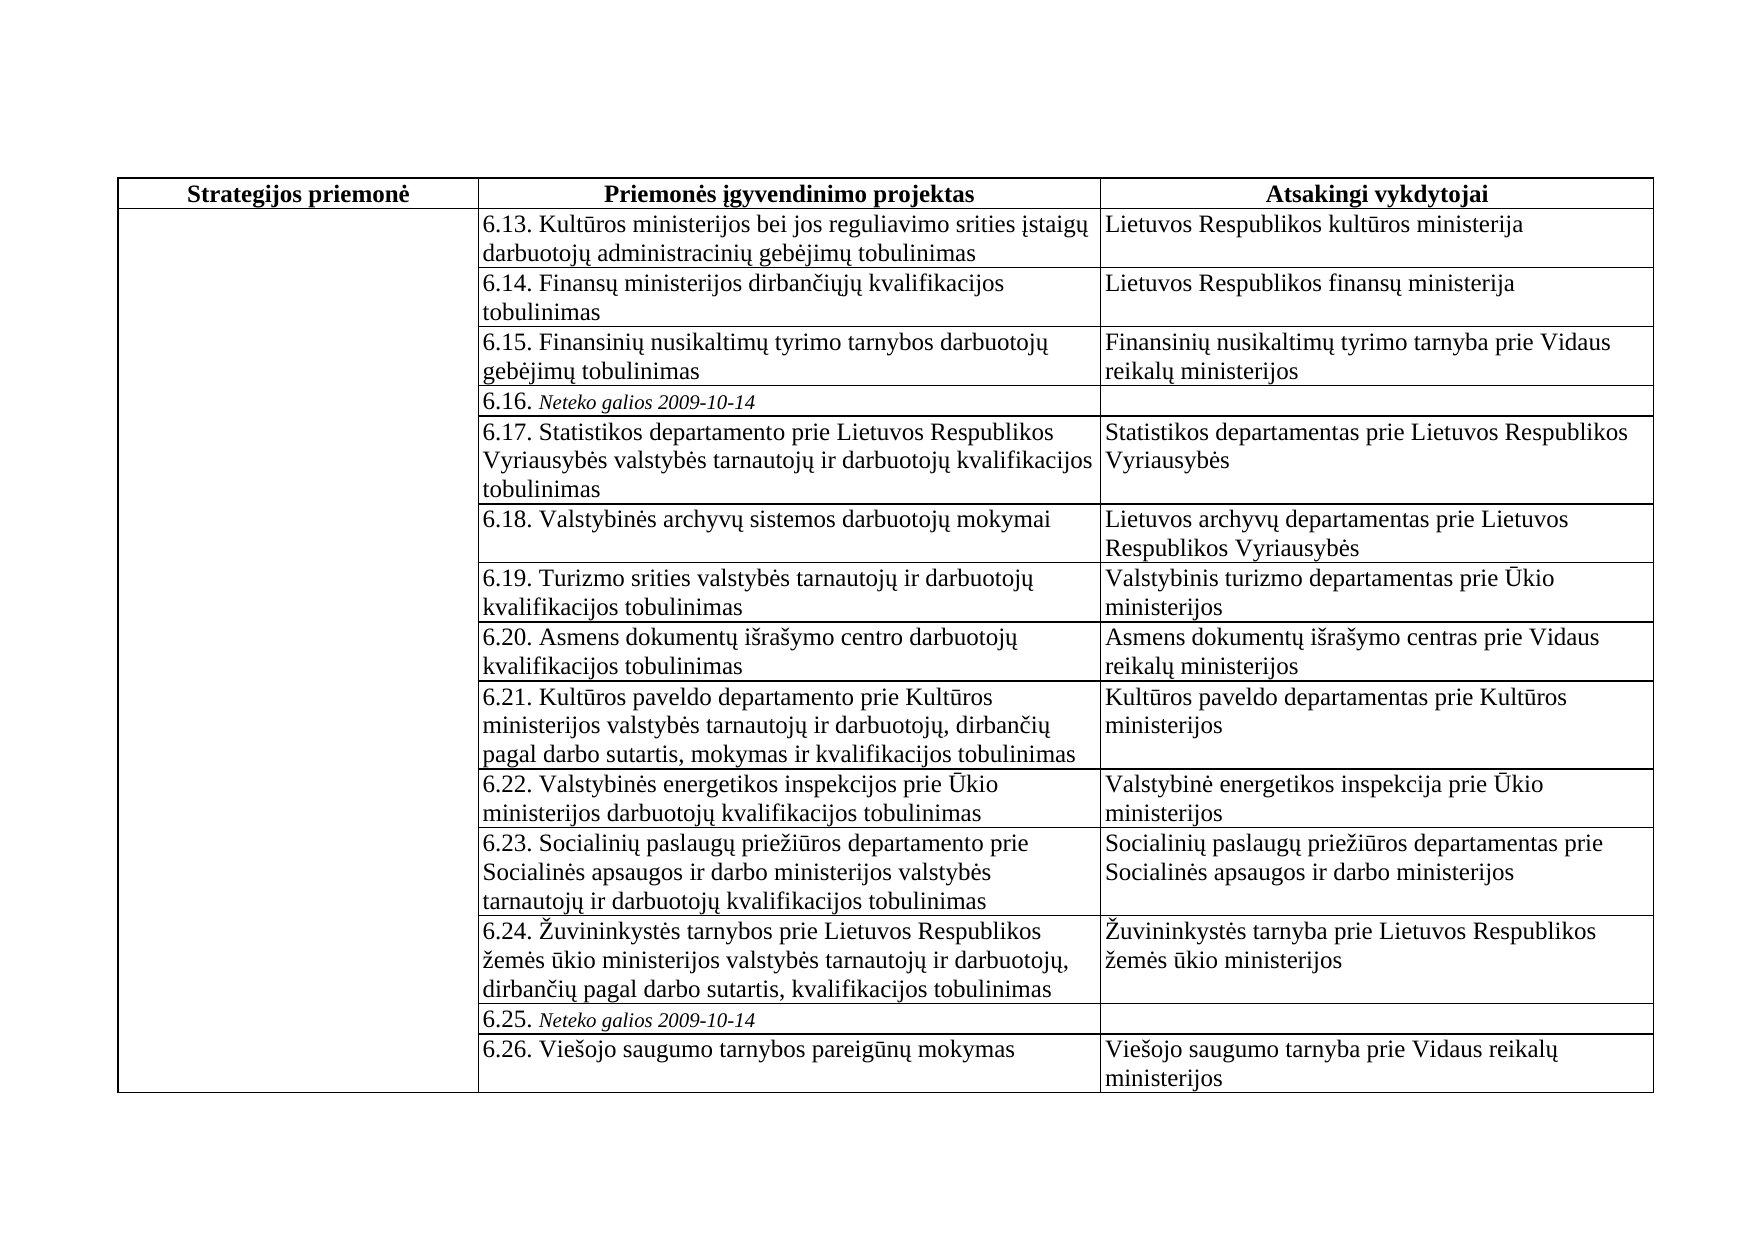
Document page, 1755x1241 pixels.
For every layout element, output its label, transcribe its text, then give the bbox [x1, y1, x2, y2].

table_cell 6.21. Kultūros paveldo departamento prie Kultūros ministerijos valstybės tarnautojų ir darbuotojų, dirbančių pagal darbo sutartis, mokymas ir kvalifikacijos tobulinimas [479, 682, 1100, 768]
table_header Strategijos priemonė [119, 179, 478, 207]
table_cell Lietuvos Respublikos finansų ministerija [1101, 268, 1653, 326]
table_header Atsakingi vykdytojai [1101, 179, 1653, 207]
table_header Priemonės įgyvendinimo projektas [479, 179, 1100, 207]
table_cell 6.23. Socialinių paslaugų priežiūros departamento prie Socialinės apsaugos ir darbo ministerijos valstybės tarnautojų ir darbuotojų kvalifikacijos tobulinimas [479, 828, 1100, 915]
table_cell Valstybinė energetikos inspekcija prie Ūkio ministerijos [1101, 770, 1653, 827]
table_cell 6.17. Statistikos departamento prie Lietuvos Respublikos Vyriausybės valstybės tarnautojų ir darbuotojų kvalifikacijos tobulinimas [479, 417, 1100, 503]
table_cell Viešojo saugumo tarnyba prie Vidaus reikalų ministerijos [1101, 1035, 1653, 1092]
table_cell Lietuvos archyvų departamentas prie Lietuvos Respublikos Vyriausybės [1101, 505, 1653, 562]
table_cell [119, 209, 478, 1092]
table_cell 6.26. Viešojo saugumo tarnybos pareigūnų mokymas [479, 1035, 1100, 1092]
table_cell 6.14. Finansų ministerijos dirbančiųjų kvalifikacijos tobulinimas [479, 268, 1100, 326]
table_cell 6.18. Valstybinės archyvų sistemos darbuotojų mokymai [479, 505, 1100, 562]
table_cell 6.20. Asmens dokumentų išrašymo centro darbuotojų kvalifikacijos tobulinimas [479, 623, 1100, 680]
table_cell Žuvininkystės tarnyba prie Lietuvos Respublikos žemės ūkio ministerijos [1101, 916, 1653, 1002]
table_cell [1101, 1004, 1653, 1033]
table_cell 6.13. Kultūros ministerijos bei jos reguliavimo srities įstaigų darbuotojų administracinių gebėjimų tobulinimas [479, 209, 1100, 267]
table_cell Socialinių paslaugų priežiūros departamentas prie Socialinės apsaugos ir darbo ministerijos [1101, 828, 1653, 915]
table_cell [1101, 386, 1653, 415]
table_cell 6.25. Neteko galios 2009-10-14 [479, 1004, 1100, 1033]
table_cell Valstybinis turizmo departamentas prie Ūkio ministerijos [1101, 563, 1653, 621]
table_cell Finansinių nusikaltimų tyrimo tarnyba prie Vidaus reikalų ministerijos [1101, 327, 1653, 385]
table_cell 6.24. Žuvininkystės tarnybos prie Lietuvos Respublikos žemės ūkio ministerijos valstybės tarnautojų ir darbuotojų, dirbančių pagal darbo sutartis, kvalifikacijos tobulinimas [479, 916, 1100, 1002]
table_cell Lietuvos Respublikos kultūros ministerija [1101, 209, 1653, 267]
table_cell 6.22. Valstybinės energetikos inspekcijos prie Ūkio ministerijos darbuotojų kvalifikacijos tobulinimas [479, 770, 1100, 827]
table_cell 6.19. Turizmo srities valstybės tarnautojų ir darbuotojų kvalifikacijos tobulinimas [479, 563, 1100, 621]
table_cell Kultūros paveldo departamentas prie Kultūros ministerijos [1101, 682, 1653, 768]
table_cell 6.16. Neteko galios 2009-10-14 [479, 386, 1100, 415]
table_cell Asmens dokumentų išrašymo centras prie Vidaus reikalų ministerijos [1101, 623, 1653, 680]
table_cell 6.15. Finansinių nusikaltimų tyrimo tarnybos darbuotojų gebėjimų tobulinimas [479, 327, 1100, 385]
table_cell Statistikos departamentas prie Lietuvos Respublikos Vyriausybės [1101, 417, 1653, 503]
